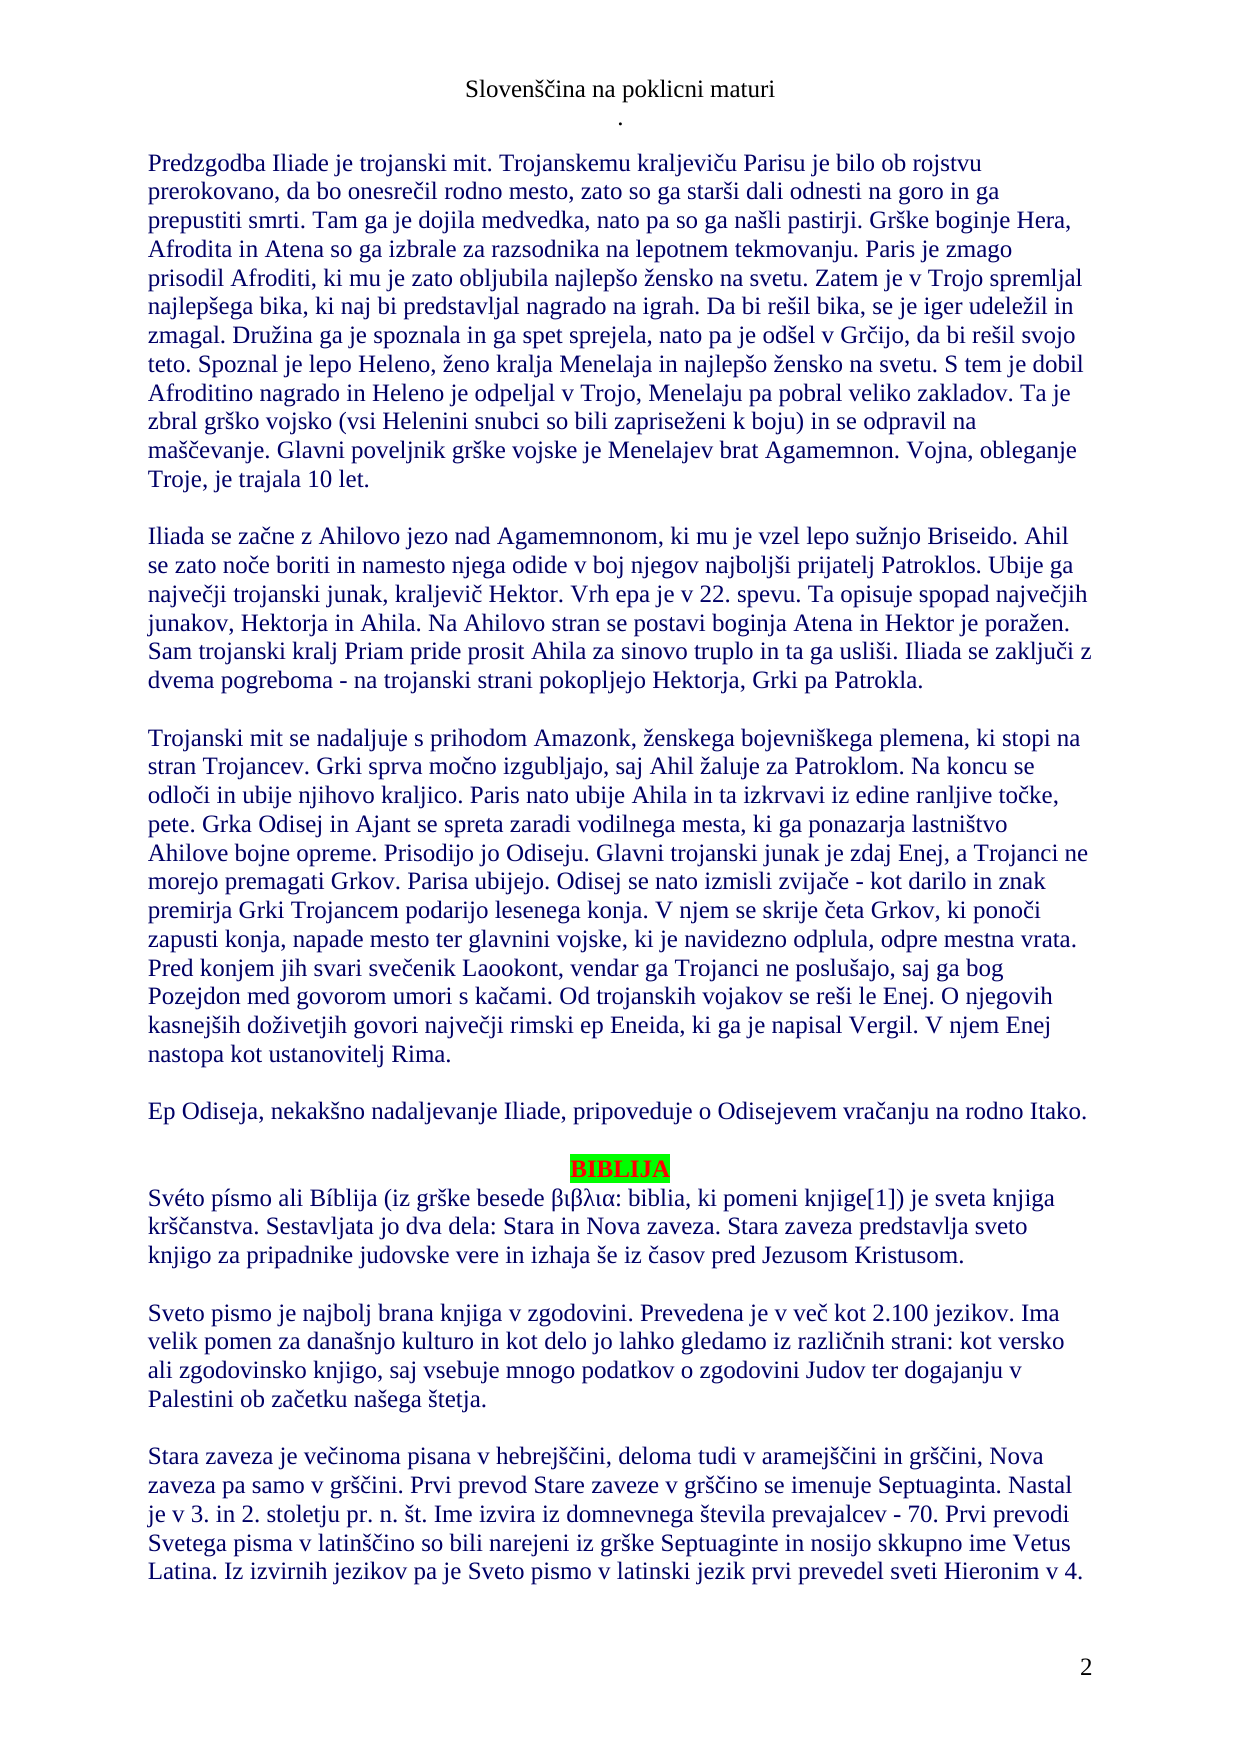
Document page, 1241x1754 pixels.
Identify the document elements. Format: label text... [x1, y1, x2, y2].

text Iliada se začne z Ahilovo jezo nad Agamemnonom, ki mu je vzel lepo sužnjo Briseido. Ahil se zato noče boriti in namesto njega odide v boj njegov najboljši prijatelj Patroklos. Ubije ga največji trojanski junak, kraljevič Hektor. Vrh epa je v 22. spevu. Ta opisuje spopad največjih junakov, Hektorja in Ahila. Na Ahilovo stran se postavi boginja Atena in Hektor je poražen. Sam trojanski kralj Priam pride prosit Ahila za sinovo truplo in ta ga usliši. Iliada se zaključi z dvema pogreboma - na trojanski strani pokopljejo Hektorja, Grki pa Patrokla. [148, 521, 1093, 694]
text Svéto písmo ali Bíblija (iz grške besede βιβλια: biblia, ki pomeni knjige[1]) je sveta knjiga krščanstva. Sestavljata jo dva dela: Stara in Nova zaveza. Stara zaveza predstavlja sveto knjigo za pripadnike judovske vere in izhaja še iz časov pred Jezusom Kristusom. [148, 1183, 1093, 1269]
text Predzgodba Iliade je trojanski mit. Trojanskemu kraljeviču Parisu je bilo ob rojstvu prerokovano, da bo onesrečil rodno mesto, zato so ga starši dali odnesti na goro in ga prepustiti smrti. Tam ga je dojila medvedka, nato pa so ga našli pastirji. Grške boginje Hera, Afrodita in Atena so ga izbrale za razsodnika na lepotnem tekmovanju. Paris je zmago prisodil Afroditi, ki mu je zato obljubila najlepšo žensko na svetu. Zatem je v Trojo spremljal najlepšega bika, ki naj bi predstavljal nagrado na igrah. Da bi rešil bika, se je iger udeležil in zmagal. Družina ga je spoznala in ga spet sprejela, nato pa je odšel v Grčijo, da bi rešil svojo teto. Spoznal je lepo Heleno, ženo kralja Menelaja in najlepšo žensko na svetu. S tem je dobil Afroditino nagrado in Heleno je odpeljal v Trojo, Menelaju pa pobral veliko zakladov. Ta je zbral grško vojsko (vsi Helenini snubci so bili zapriseženi k boju) in se odpravil na maščevanje. Glavni poveljnik grške vojske je Menelajev brat Agamemnon. Vojna, obleganje Troje, je trajala 10 let. [148, 148, 1093, 493]
text Sveto pismo je najbolj brana knjiga v zgodovini. Prevedena je v več kot 2.100 jezikov. Ima velik pomen za današnjo kulturo in kot delo jo lahko gledamo iz različnih strani: kot versko ali zgodovinsko knjigo, saj vsebuje mnogo podatkov o zgodovini Judov ter dogajanju v Palestini ob začetku našega štetja. [148, 1298, 1093, 1413]
text BIBLIJA [148, 1154, 1093, 1183]
text Ep Odiseja, nekakšno nadaljevanje Iliade, pripoveduje o Odisejevem vračanju na rodno Itako. [148, 1096, 1093, 1125]
text Stara zaveza je večinoma pisana v hebrejščini, deloma tudi v aramejščini in grščini, Nova zaveza pa samo v grščini. Prvi prevod Stare zaveze v grščino se imenuje Septuaginta. Nastal je v 3. in 2. stoletju pr. n. št. Ime izvira iz domnevnega števila prevajalcev - 70. Prvi prevodi Svetega pisma v latinščino so bili narejeni iz grške Septuaginte in nosijo skkupno ime Vetus Latina. Iz izvirnih jezikov pa je Sveto pismo v latinski jezik prvi prevedel sveti Hieronim v 4. [148, 1441, 1093, 1585]
text Trojanski mit se nadaljuje s prihodom Amazonk, ženskega bojevniškega plemena, ki stopi na stran Trojancev. Grki sprva močno izgubljajo, saj Ahil žaluje za Patroklom. Na koncu se odloči in ubije njihovo kraljico. Paris nato ubije Ahila in ta izkrvavi iz edine ranljive točke, pete. Grka Odisej in Ajant se spreta zaradi vodilnega mesta, ki ga ponazarja lastništvo Ahilove bojne opreme. Prisodijo jo Odiseju. Glavni trojanski junak je zdaj Enej, a Trojanci ne morejo premagati Grkov. Parisa ubijejo. Odisej se nato izmisli zvijače - kot darilo in znak premirja Grki Trojancem podarijo lesenega konja. V njem se skrije četa Grkov, ki ponoči zapusti konja, napade mesto ter glavnini vojske, ki je navidezno odplula, odpre mestna vrata. Pred konjem jih svari svečenik Laookont, vendar ga Trojanci ne poslušajo, saj ga bog Pozejdon med govorom umori s kačami. Od trojanskih vojakov se reši le Enej. O njegovih kasnejših doživetjih govori največji rimski ep Eneida, ki ga je napisal Vergil. V njem Enej nastopa kot ustanovitelj Rima. [148, 723, 1093, 1068]
